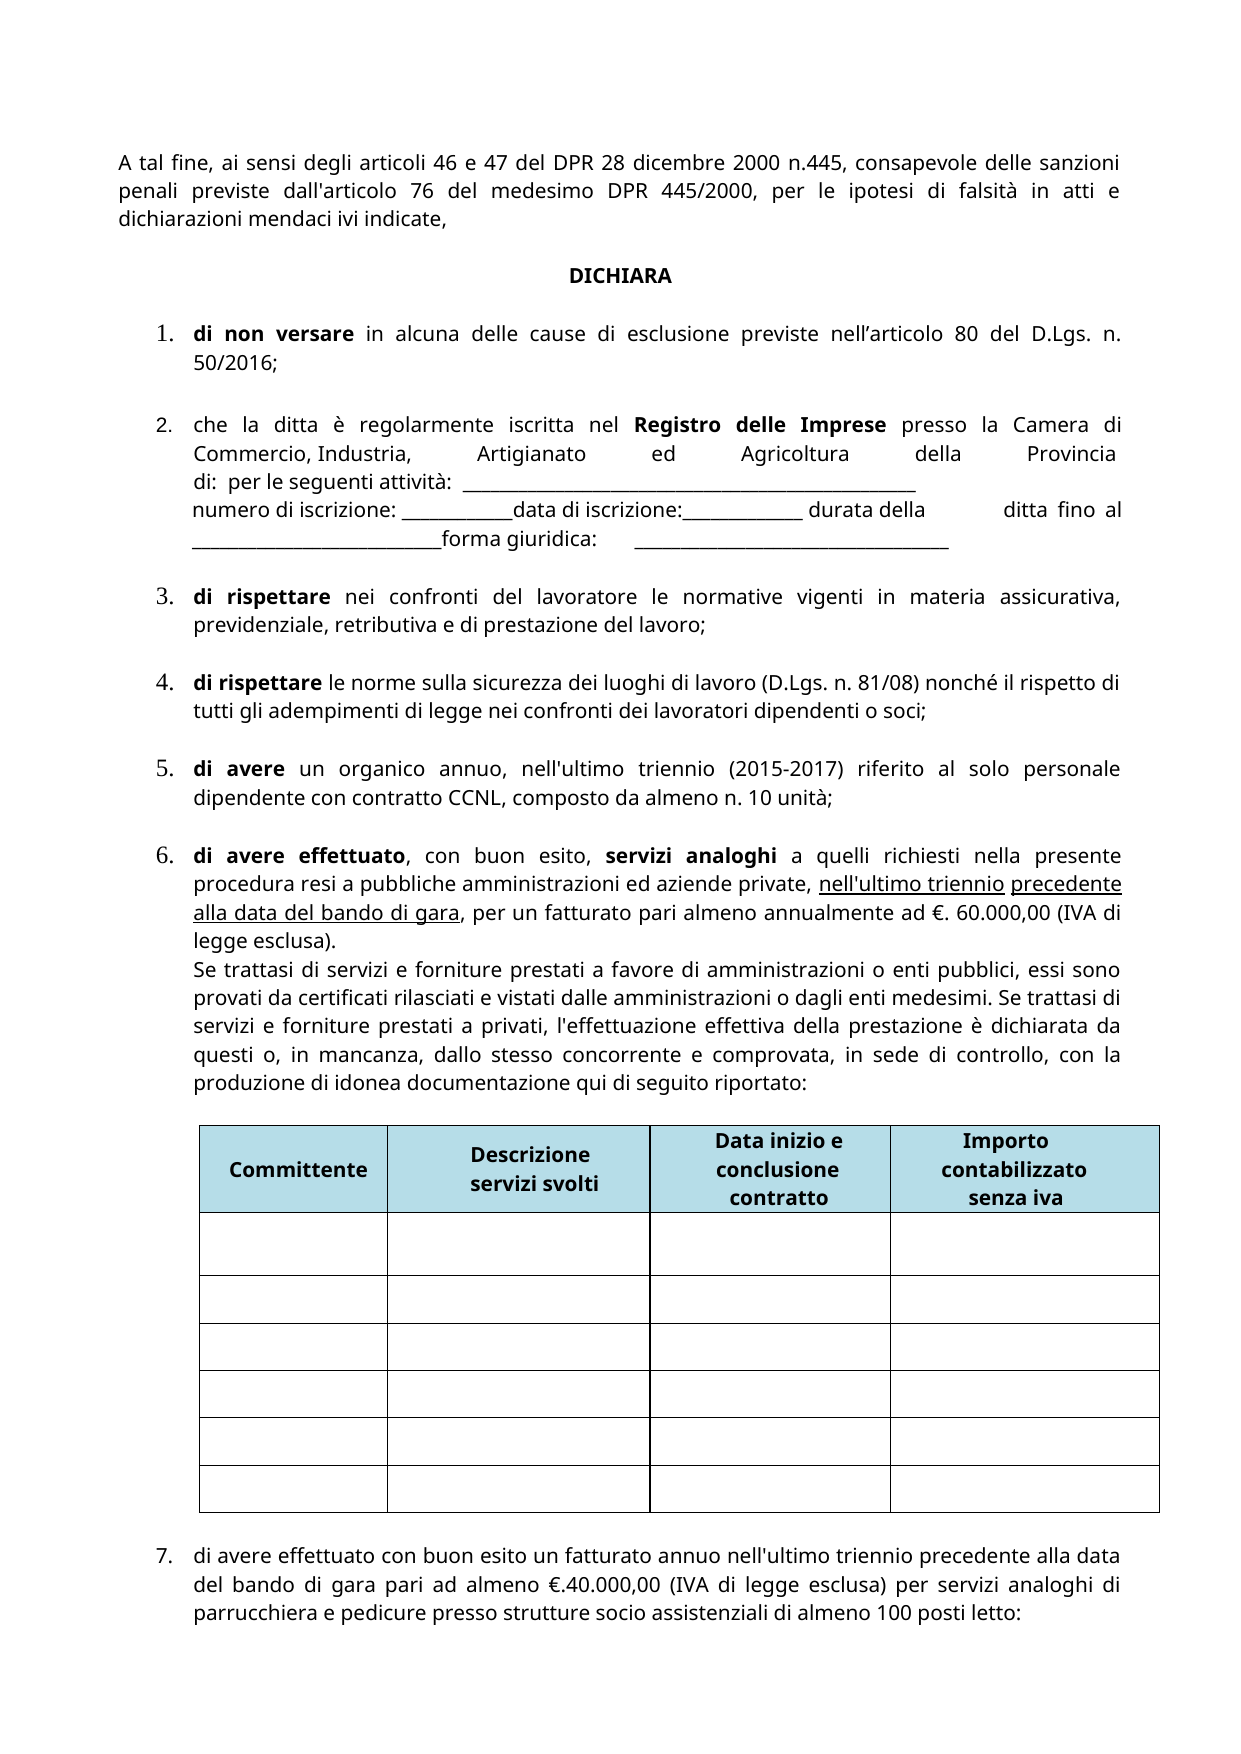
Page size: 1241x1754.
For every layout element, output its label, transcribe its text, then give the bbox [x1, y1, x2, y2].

list di avere effettuato con buon esito un fatturato annuo nell'ultimo triennio precedente alla data del bando di gara pari ad almeno €.40.000,00 (IVA di legge esclusa) per servizi analoghi di parrucchiera e pedicure presso strutture socio assistenziali di almeno 100 posti letto: [156, 1541, 1122, 1627]
list di rispettare nei confronti del lavoratore le normative vigenti in materia assicurativa, previdenziale, retributiva e di prestazione del lavoro; [156, 581, 1122, 639]
table_cell [651, 1324, 890, 1370]
table_cell [200, 1371, 387, 1417]
text Se trattasi di servizi e forniture prestati a favore di amministrazioni o enti pubblici, essi sono provati da certificati rilasciati e vistati dalle amministrazioni o dagli enti medesimi. Se trattasi di servizi e forniture prestati a privati, l'effettuazione effettiva della prestazione è dichiarata da questi o, in mancanza, dallo stesso concorrente e comprovata, in sede di controllo, con la produzione di idonea documentazione qui di seguito riportato: [193, 955, 1122, 1097]
table_cell [388, 1276, 649, 1323]
table_cell [651, 1371, 890, 1417]
table_cell [651, 1466, 890, 1512]
table_cell [200, 1324, 387, 1370]
table_cell [891, 1371, 1159, 1417]
table_cell [200, 1466, 387, 1512]
list di non versare in alcuna delle cause di esclusione previste nell’articolo 80 del D.Lgs. n. 50/2016; [156, 318, 1122, 376]
list di rispettare le norme sulla sicurezza dei luoghi di lavoro (D.Lgs. n. 81/08) nonché il rispetto di tutti gli adempimenti di legge nei confronti dei lavoratori dipendenti o soci; [156, 667, 1122, 725]
list che la ditta è regolarmente iscritta nel Registro delle Imprese presso la Camera di Commercio, Industria, Artigianato ed Agricoltura della Provincia di: per le seguenti attività: _________________________________________________ [156, 410, 1122, 496]
table_cell [651, 1213, 890, 1275]
table_cell [891, 1213, 1159, 1275]
table_cell [388, 1466, 649, 1512]
table_cell [200, 1418, 387, 1464]
table_cell [891, 1466, 1159, 1512]
table_cell [388, 1324, 649, 1370]
table_header Committente [200, 1126, 387, 1212]
table_header Importo contabilizzato senza iva [891, 1126, 1159, 1212]
table_cell [651, 1418, 890, 1464]
text A tal fine, ai sensi degli articoli 46 e 47 del DPR 28 dicembre 2000 n.445, consapevole delle sanzioni penali previste dall'articolo 76 del medesimo DPR 445/2000, per le ipotesi di falsità in atti e dichiarazioni mendaci ivi indicate, [118, 148, 1122, 233]
table_cell [200, 1213, 387, 1275]
table_cell [388, 1418, 649, 1464]
table_cell [388, 1371, 649, 1417]
table_cell [891, 1324, 1159, 1370]
table_cell [651, 1276, 890, 1323]
table_cell [891, 1276, 1159, 1323]
list di avere un organico annuo, nell'ultimo triennio (2015-2017) riferito al solo personale dipendente con contratto CCNL, composto da almeno n. 10 unità; [156, 753, 1122, 811]
list di avere effettuato, con buon esito, servizi analoghi a quelli richiesti nella presente procedura resi a pubbliche amministrazioni ed aziende private, nell'ultimo triennio precedente alla data del bando di gara, per un fatturato pari almeno annualmente ad €. 60.000,00 (IVA di legge esclusa). [156, 840, 1122, 955]
table_cell [891, 1418, 1159, 1464]
table_cell [200, 1276, 387, 1323]
table_header Data inizio e conclusione contratto [651, 1126, 890, 1212]
text numero di iscrizione: ____________data di iscrizione:_____________ durata della ditta fino al ___________________________forma giuridica: __________________________________ [118, 496, 1122, 552]
table_cell [388, 1213, 649, 1275]
text DICHIARA [118, 261, 1122, 290]
table_header Descrizione servizi svolti [388, 1126, 649, 1212]
